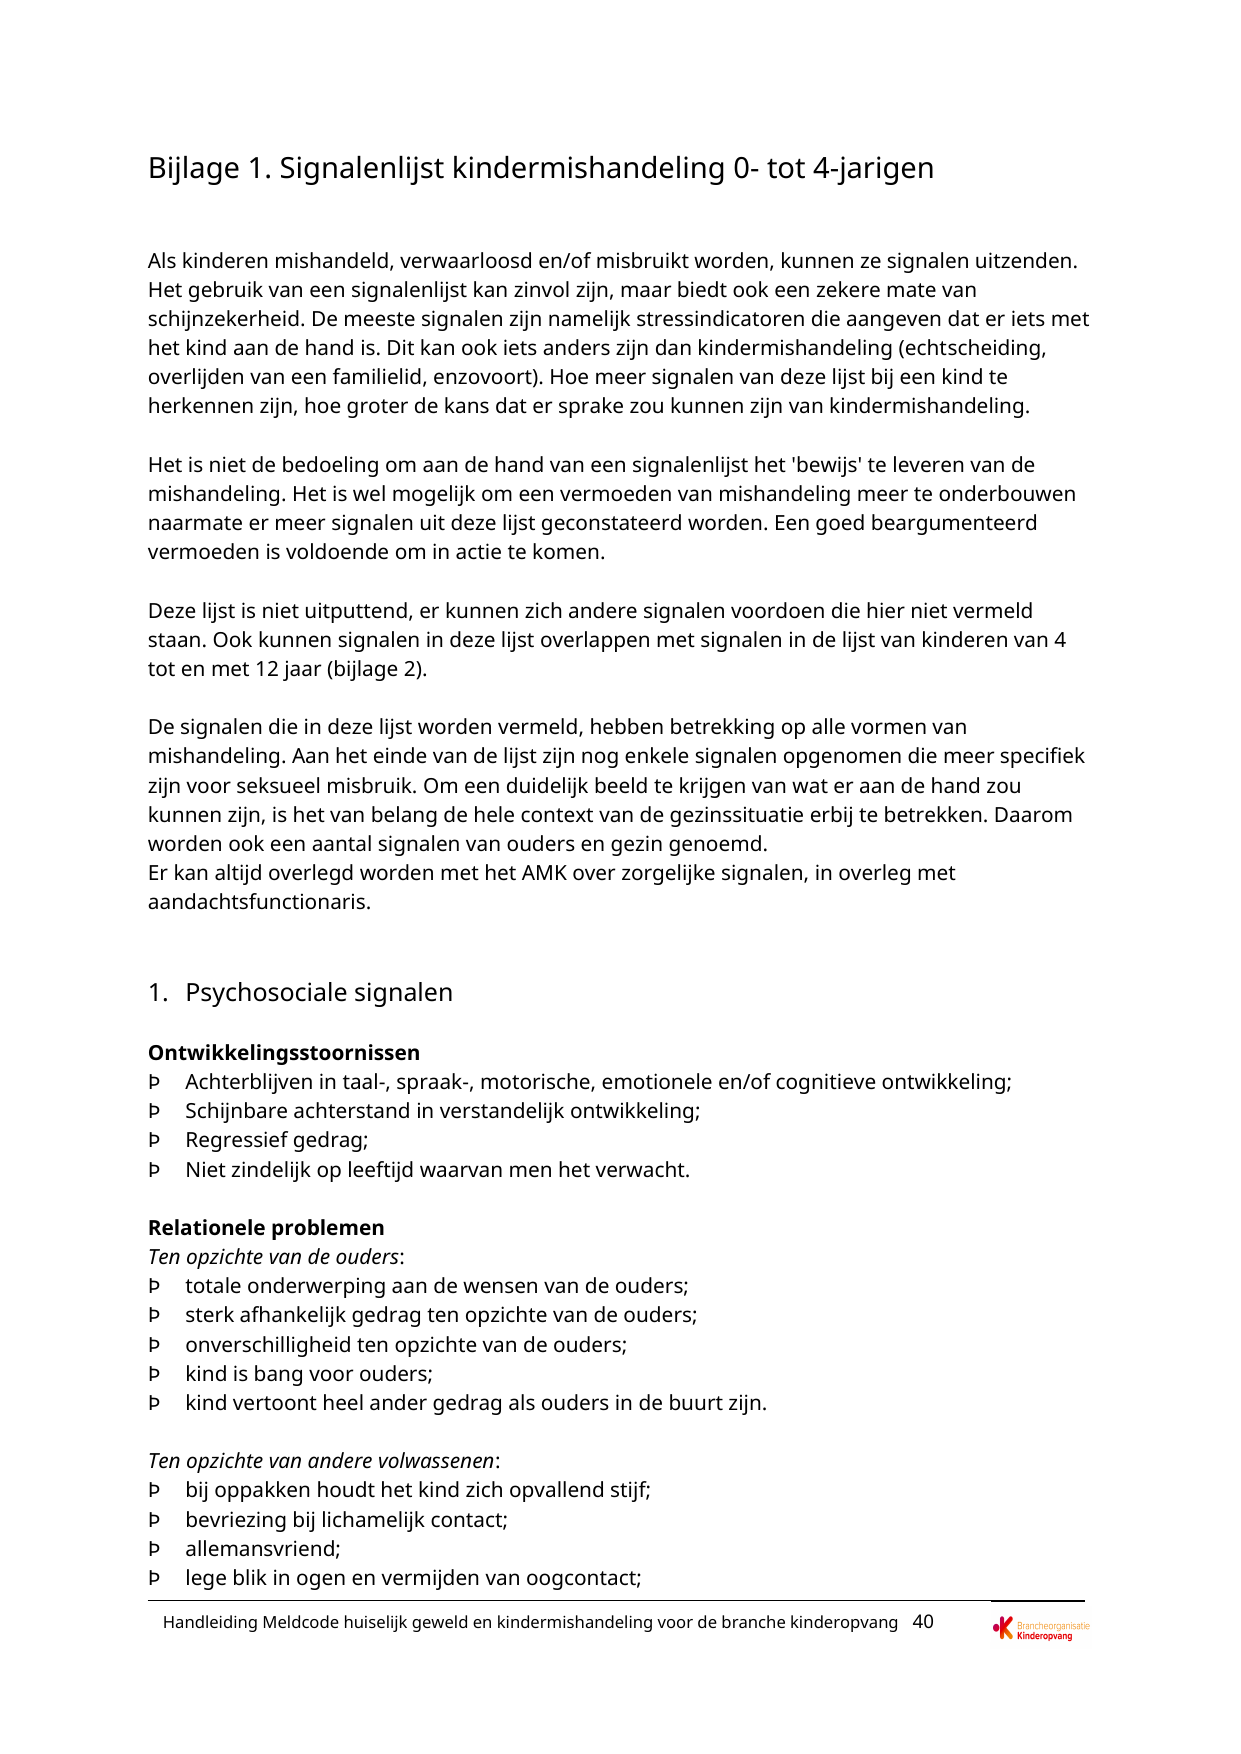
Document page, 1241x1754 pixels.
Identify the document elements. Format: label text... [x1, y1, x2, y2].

list totale onderwerping aan de wensen van de ouders; [148, 1271, 1092, 1300]
text Er kan altijd overlegd worden met het AMK over zorgelijke signalen, in overleg met aandachtsfunctionaris. [148, 857, 1092, 916]
subtitle Bijlage 1. Signalenlijst kindermishandeling 0- tot 4-jarigen [148, 148, 1092, 187]
list sterk afhankelijk gedrag ten opzichte van de ouders; [148, 1300, 1092, 1329]
list bevriezing bij lichamelijk contact; [148, 1504, 1092, 1533]
list Achterblijven in taal-, spraak-, motorische, emotionele en/of cognitieve ontwikkeling; [148, 1067, 1092, 1096]
text Relationele problemen [148, 1212, 1092, 1242]
text Als kinderen mishandeld, verwaarloosd en/of misbruikt worden, kunnen ze signalen uitzenden. Het gebruik van een signalenlijst kan zinvol zijn, maar biedt ook een zekere mate van schijnzekerheid. De meeste signalen zijn namelijk stressindicatoren die aangeven dat er iets met het kind aan de hand is. Dit kan ook iets anders zijn dan kindermishandeling (echt­scheiding, overlijden van een familielid, enzovoort). Hoe meer signalen van deze lijst bij een kind te herkennen zijn, hoe groter de kans dat er sprake zou kunnen zijn van kindermishandeling. [148, 245, 1092, 420]
text Deze lijst is niet uitputtend, er kunnen zich andere signalen voordoen die hier niet vermeld staan. Ook kunnen signalen in deze lijst overlappen met signalen in de lijst van kinderen van 4 tot en met 12 jaar (bijlage 2). [148, 595, 1092, 682]
text Ten opzichte van de ouders: [148, 1242, 1092, 1271]
list Niet zindelijk op leeftijd waarvan men het verwacht. [148, 1154, 1092, 1183]
text 1. Psychosociale signalen [148, 974, 1092, 1008]
text Het is niet de bedoeling om aan de hand van een signalenlijst het 'bewijs' te leveren van de mishandeling. Het is wel mogelijk om een vermoeden van mishandeling meer te onderbouwen naarmate er meer signalen uit deze lijst geconstateerd worden. Een goed beargumenteerd vermoeden is voldoende om in actie te komen. [148, 449, 1092, 566]
list Regressief gedrag; [148, 1125, 1092, 1154]
list lege blik in ogen en vermijden van oogcontact; [148, 1562, 1092, 1592]
text De signalen die in deze lijst worden vermeld, hebben betrekking op alle vormen van mishandeling. Aan het einde van de lijst zijn nog enkele signalen opgenomen die meer specifiek zijn voor seksueel misbruik. Om een duidelijk beeld te krijgen van wat er aan de hand zou kunnen zijn, is het van belang de hele context van de gezinssituatie erbij te betrekken. Daarom worden ook een aantal signalen van ouders en gezin genoemd. [148, 712, 1092, 857]
list onverschilligheid ten opzichte van de ouders; [148, 1329, 1092, 1358]
text Ten opzichte van andere volwassenen: [148, 1446, 1092, 1475]
text Ontwikkelingsstoornissen [148, 1037, 1092, 1067]
list kind is bang voor ouders; [148, 1358, 1092, 1387]
list allemansvriend; [148, 1533, 1092, 1562]
list kind vertoont heel ander gedrag als ouders in de buurt zijn. [148, 1387, 1092, 1417]
list bij oppakken houdt het kind zich opvallend stijf; [148, 1475, 1092, 1504]
list Schijnbare achterstand in verstandelijk ontwikkeling; [148, 1096, 1092, 1125]
